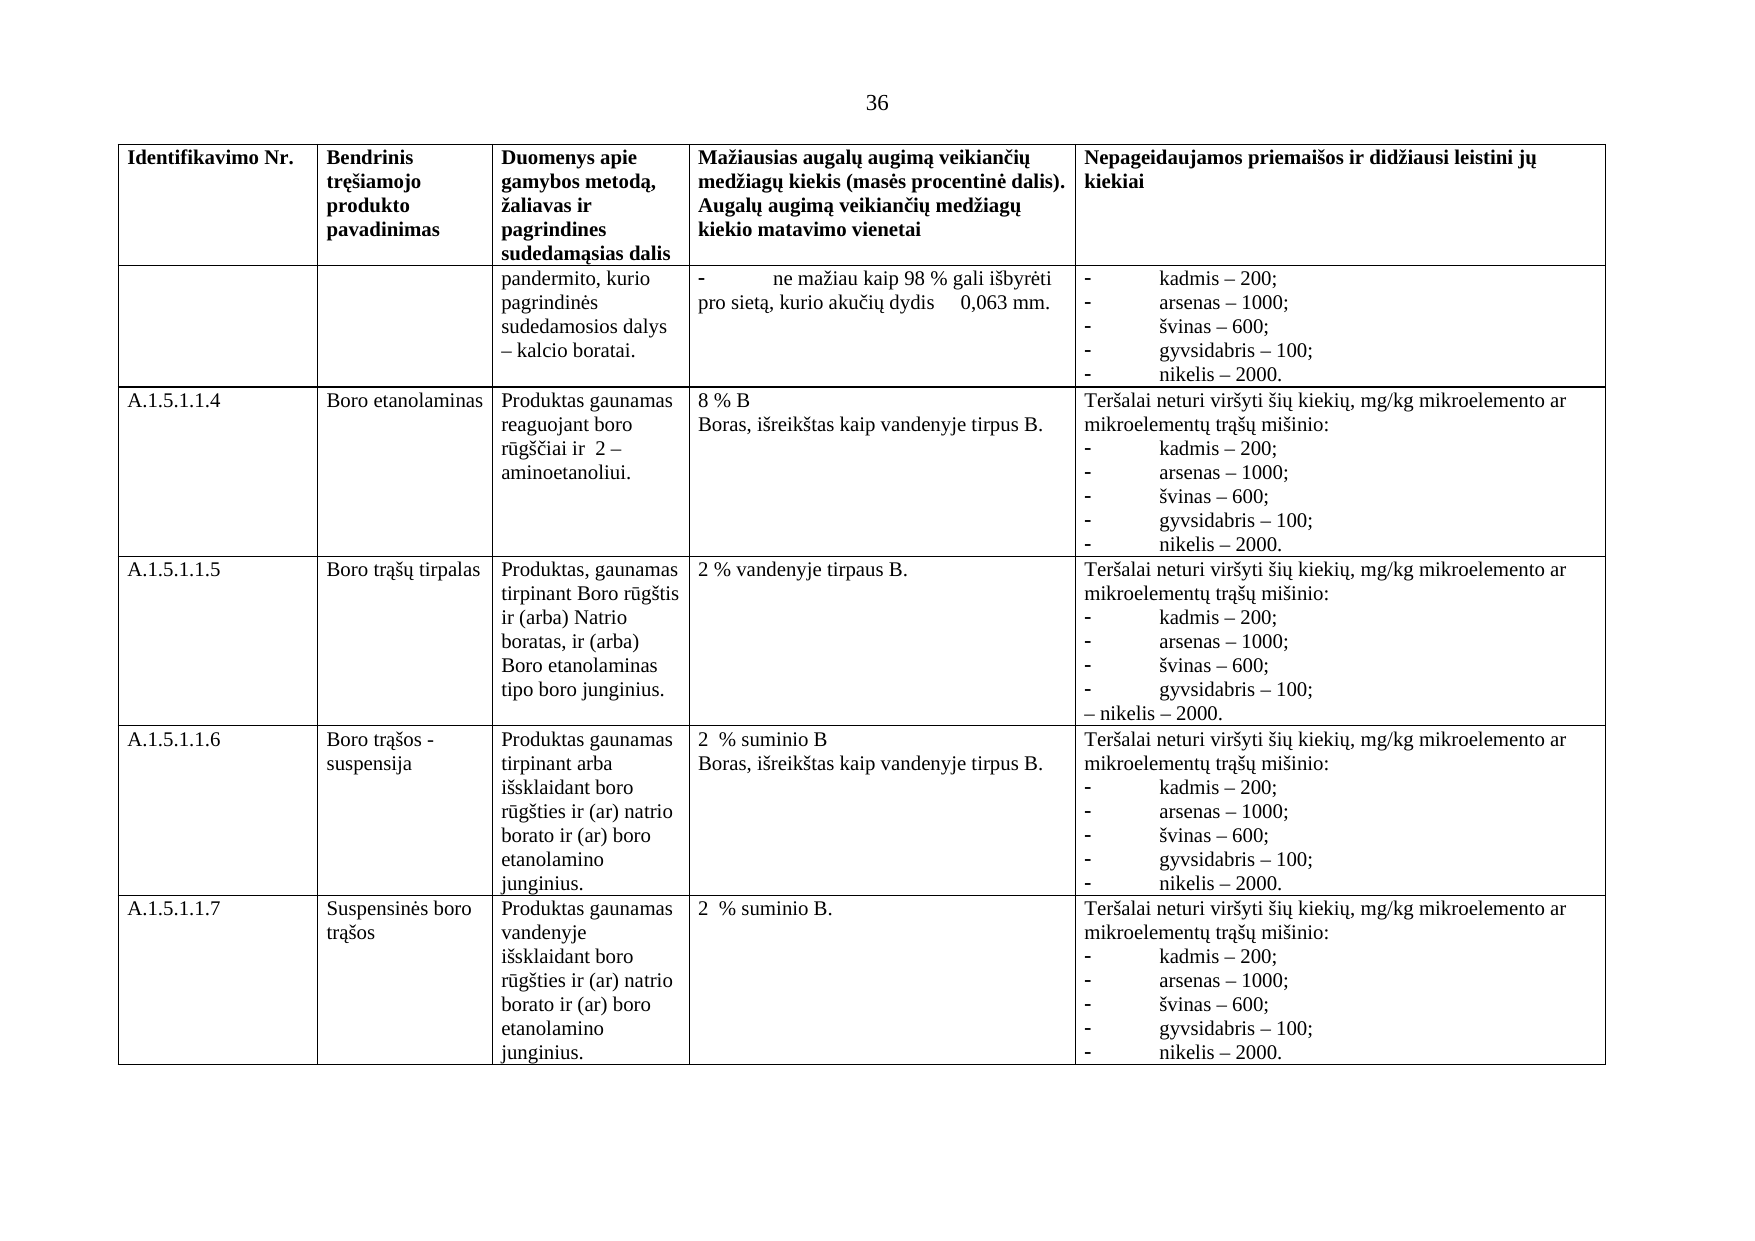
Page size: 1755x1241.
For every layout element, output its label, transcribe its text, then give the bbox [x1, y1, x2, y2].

table_cell 2 % vandenyje tirpaus B. [690, 557, 1075, 725]
table_cell Produktas, gaunamas tirpinant Boro rūgštis ir (arba) Natrio boratas, ir (arba) Boro etanolaminas tipo boro junginius. [493, 557, 689, 725]
table_cell Produktas gaunamas reaguojant boro rūgščiai ir 2 –aminoetanoliui. [493, 388, 689, 556]
table_cell Suspensinės boro trąšos [318, 896, 492, 1064]
table_cell A.1.5.1.1.4 [119, 388, 317, 556]
table_cell Boro etanolaminas [318, 388, 492, 556]
table_header Identifikavimo Nr. [119, 145, 317, 265]
table_cell [119, 266, 317, 386]
table_cell  ne mažiau kaip 98 % gali išbyrėti pro sietą, kurio akučių dydis 0,063 mm. [690, 266, 1075, 386]
table_cell A.1.5.1.1.6 [119, 726, 317, 895]
table_cell 8 % B Boras, išreikštas kaip vandenyje tirpus B. [690, 388, 1075, 556]
table_cell Teršalai neturi viršyti šių kiekių, mg/kg mikroelemento ar mikroelementų trąšų mišinio:  kadmis – 200;  arsenas – 1000;  švinas – 600;  gyvsidabris – 100;  nikelis – 2000. [1076, 726, 1605, 895]
table_header Nepageidaujamos priemaišos ir didžiausi leistini jų kiekiai [1076, 145, 1605, 265]
table_cell 2 % suminio B. [690, 896, 1075, 1064]
table_cell Produktas gaunamas vandenyje išsklaidant boro rūgšties ir (ar) natrio borato ir (ar) boro etanolamino junginius. [493, 896, 689, 1064]
table_cell [318, 266, 492, 386]
table_cell Teršalai neturi viršyti šių kiekių, mg/kg mikroelemento ar mikroelementų trąšų mišinio:  kadmis – 200;  arsenas – 1000;  švinas – 600;  gyvsidabris – 100;  nikelis – 2000. [1076, 896, 1605, 1064]
table_cell pandermito, kurio pagrindinės sudedamosios dalys – kalcio boratai. [493, 266, 689, 386]
table_header Duomenys apie gamybos metodą, žaliavas ir pagrindines sudedamąsias dalis [493, 145, 689, 265]
table_cell Boro trąšos - suspensija [318, 726, 492, 895]
table_cell Boro trąšų tirpalas [318, 557, 492, 725]
table_cell Teršalai neturi viršyti šių kiekių, mg/kg mikroelemento ar mikroelementų trąšų mišinio:  kadmis – 200;  arsenas – 1000;  švinas – 600;  gyvsidabris – 100;  nikelis – 2000. [1076, 388, 1605, 556]
table_cell Teršalai neturi viršyti šių kiekių, mg/kg mikroelemento ar mikroelementų trąšų mišinio:  kadmis – 200;  arsenas – 1000;  švinas – 600;  gyvsidabris – 100; – nikelis – 2000. [1076, 557, 1605, 725]
table_cell Produktas gaunamas tirpinant arba išsklaidant boro rūgšties ir (ar) natrio borato ir (ar) boro etanolamino junginius. [493, 726, 689, 895]
table_cell A.1.5.1.1.5 [119, 557, 317, 725]
table_cell  kadmis – 200;  arsenas – 1000;  švinas – 600;  gyvsidabris – 100;  nikelis – 2000. [1076, 266, 1605, 386]
table_cell 2 % suminio B Boras, išreikštas kaip vandenyje tirpus B. [690, 726, 1075, 895]
table_cell A.1.5.1.1.7 [119, 896, 317, 1064]
table_header Mažiausias augalų augimą veikiančių medžiagų kiekis (masės procentinė dalis). Augalų augimą veikiančių medžiagų kiekio matavimo vienetai [690, 145, 1075, 265]
table_header Bendrinis tręšiamojo produkto pavadinimas [318, 145, 492, 265]
